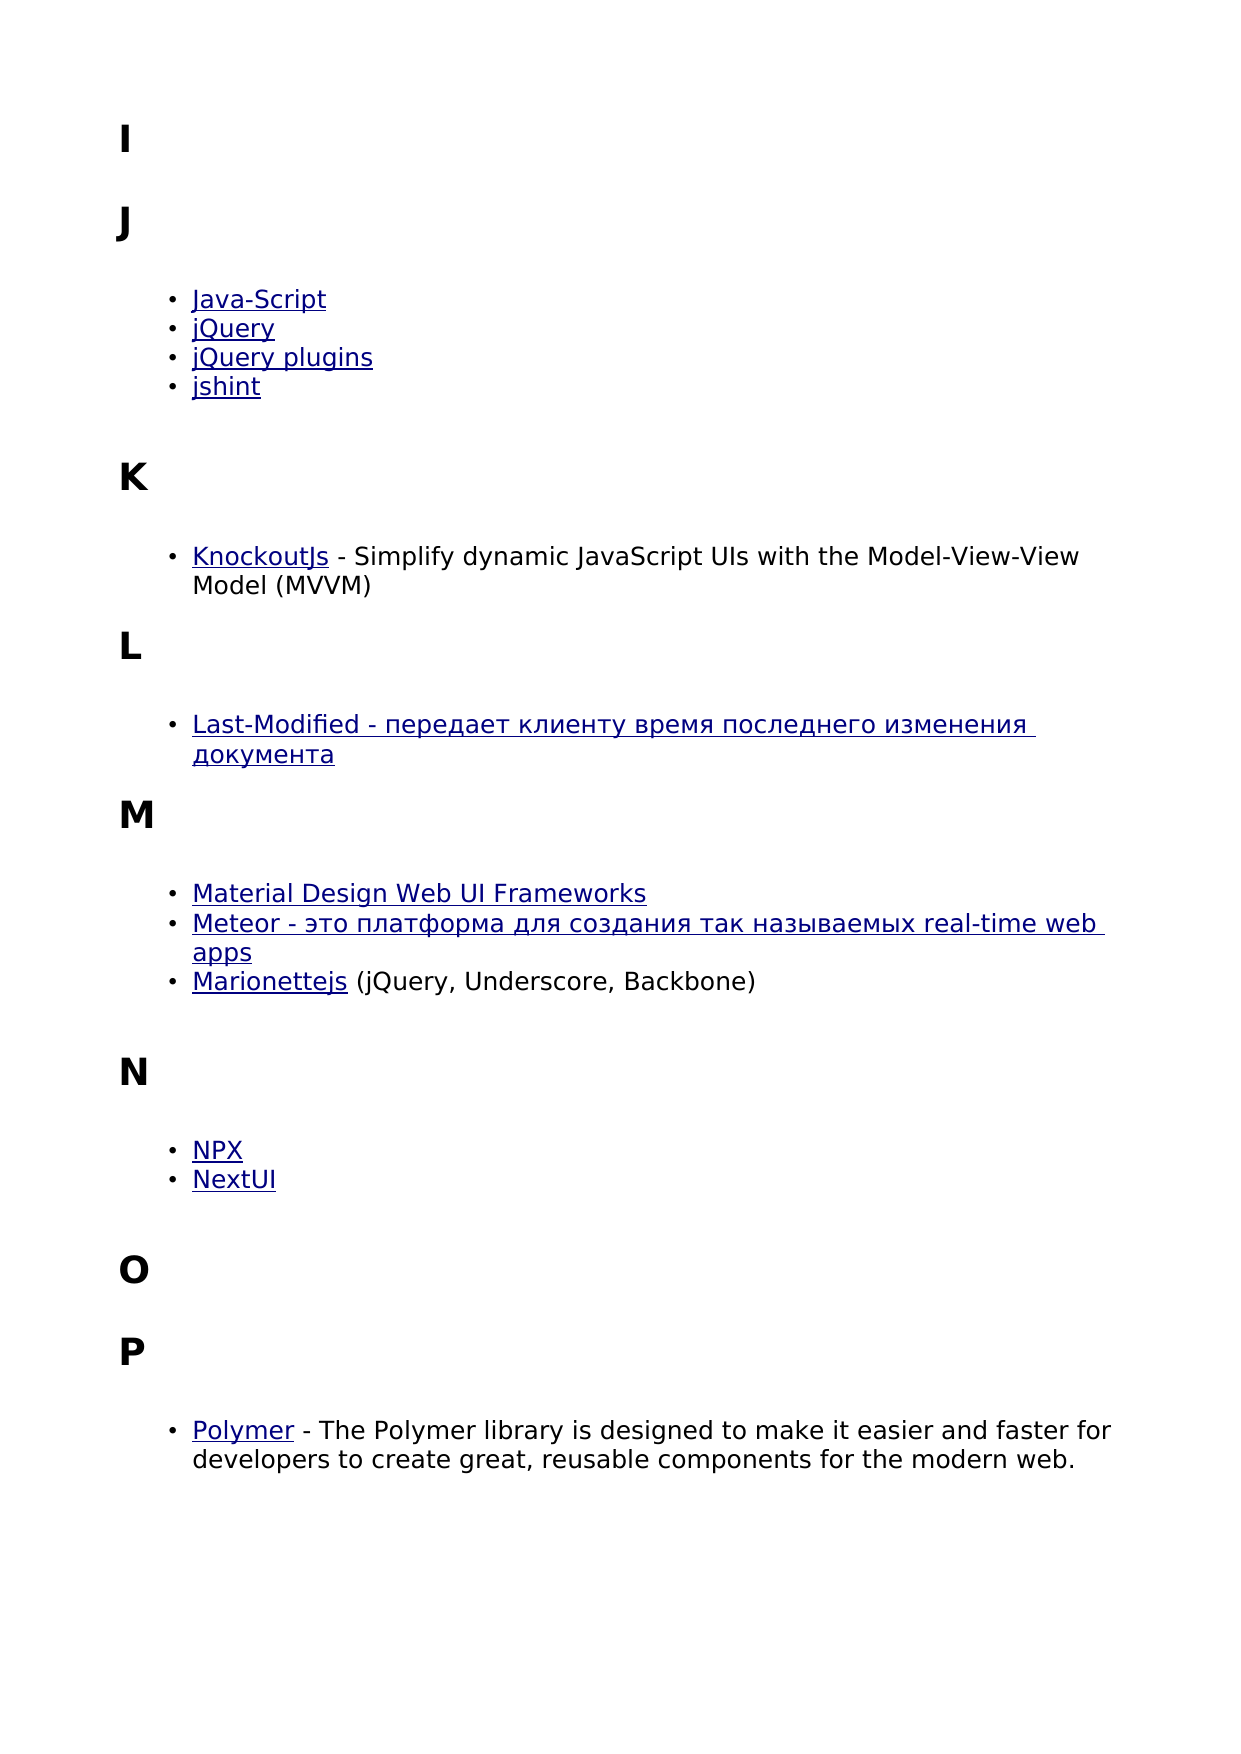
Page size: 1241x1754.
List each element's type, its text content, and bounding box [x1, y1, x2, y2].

subtitle O [118, 1249, 1122, 1293]
list KnockoutJs - Simplify dynamic JavaScript UIs with the Model-View-View Model (MVVM) [177, 542, 1122, 600]
list NextUI [177, 1166, 1122, 1195]
list Material Design Web UI Frameworks [177, 879, 1122, 909]
subtitle J [118, 199, 1122, 243]
list Marionettejs (jQuery, Underscore, Backbone) [177, 967, 1122, 996]
list Meteor - это платформа для создания так называемых real-time web apps [177, 909, 1122, 967]
subtitle P [118, 1330, 1122, 1374]
list Java-Script [177, 285, 1122, 314]
subtitle K [118, 456, 1122, 500]
subtitle L [118, 625, 1122, 669]
list Last-Modified - передает клиенту время последнего изменения документа [177, 711, 1122, 769]
list NPX [177, 1136, 1122, 1166]
list Polymer - The Polymer library is designed to make it easier and faster for developers to create great, reusable components for the modern web. [177, 1416, 1122, 1474]
subtitle I [118, 118, 1122, 162]
list jQuery [177, 314, 1122, 343]
subtitle N [118, 1051, 1122, 1094]
subtitle M [118, 794, 1122, 838]
list jshint [177, 372, 1122, 402]
list jQuery plugins [177, 343, 1122, 372]
